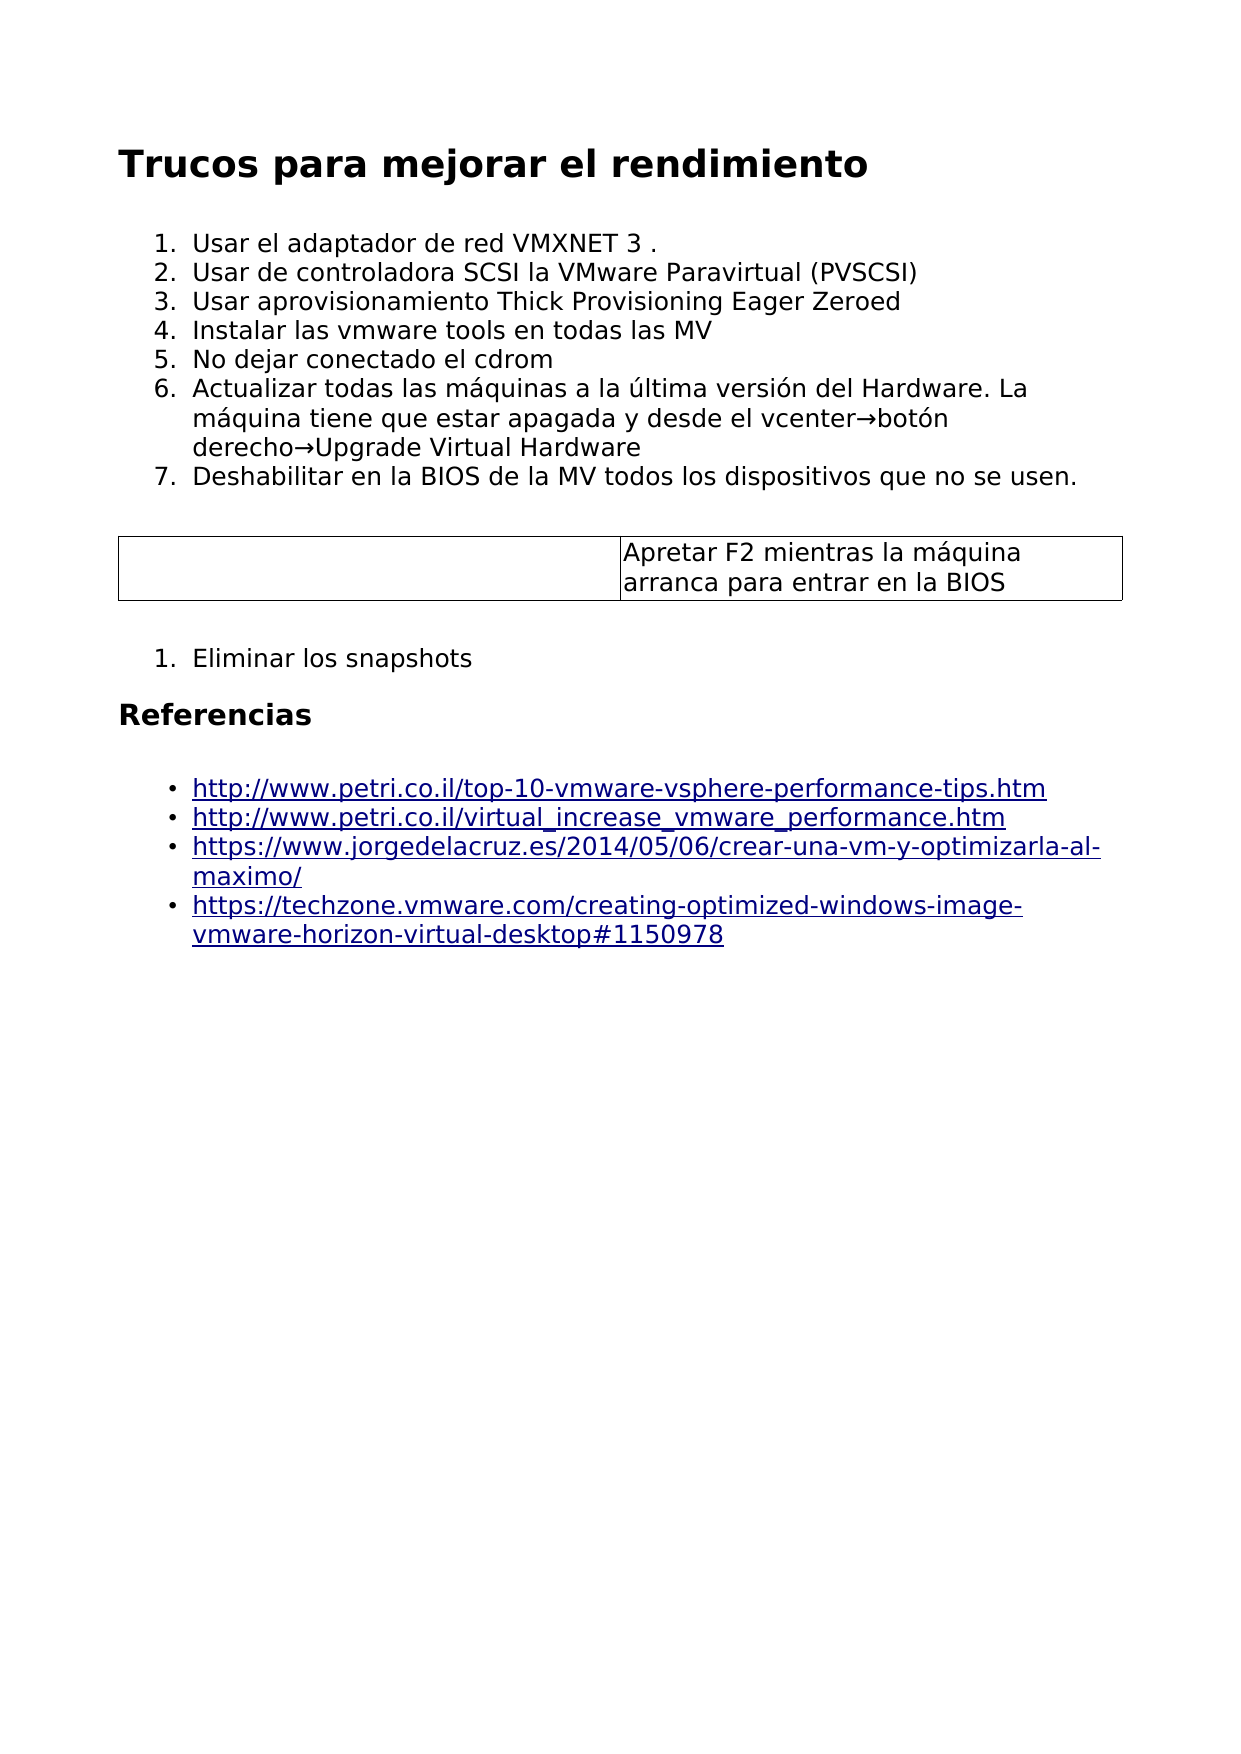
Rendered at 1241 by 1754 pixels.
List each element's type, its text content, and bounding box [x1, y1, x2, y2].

subtitle Referencias [118, 698, 1122, 732]
list Usar el adaptador de red VMXNET 3 . [177, 229, 1122, 258]
list Eliminar los snapshots [177, 644, 1122, 673]
list Actualizar todas las máquinas a la última versión del Hardware. La máquina tiene que estar apagada y desde el vcenter→botón derecho→Upgrade Virtual Hardware [177, 374, 1122, 462]
list http://www.petri.co.il/top-10-vmware-vsphere-performance-tips.htm [177, 774, 1122, 803]
table_header [119, 537, 620, 600]
list Instalar las vmware tools en todas las MV [177, 316, 1122, 345]
list Usar aprovisionamiento Thick Provisioning Eager Zeroed [177, 287, 1122, 316]
list http://www.petri.co.il/virtual_increase_vmware_performance.htm [177, 803, 1122, 833]
list https://www.jorgedelacruz.es/2014/05/06/crear-una-vm-y-optimizarla-al-maximo/ [177, 833, 1122, 891]
list Deshabilitar en la BIOS de la MV todos los dispositivos que no se usen. [177, 462, 1122, 491]
list Usar de controladora SCSI la VMware Paravirtual (PVSCSI) [177, 258, 1122, 287]
table_header Apretar F2 mientras la máquina arranca para entrar en la BIOS [621, 537, 1122, 600]
subtitle Trucos para mejorar el rendimiento [118, 143, 1122, 187]
list No dejar conectado el cdrom [177, 345, 1122, 374]
list https://techzone.vmware.com/creating-optimized-windows-image-vmware-horizon-virtual-desktop#1150978 [177, 891, 1122, 949]
